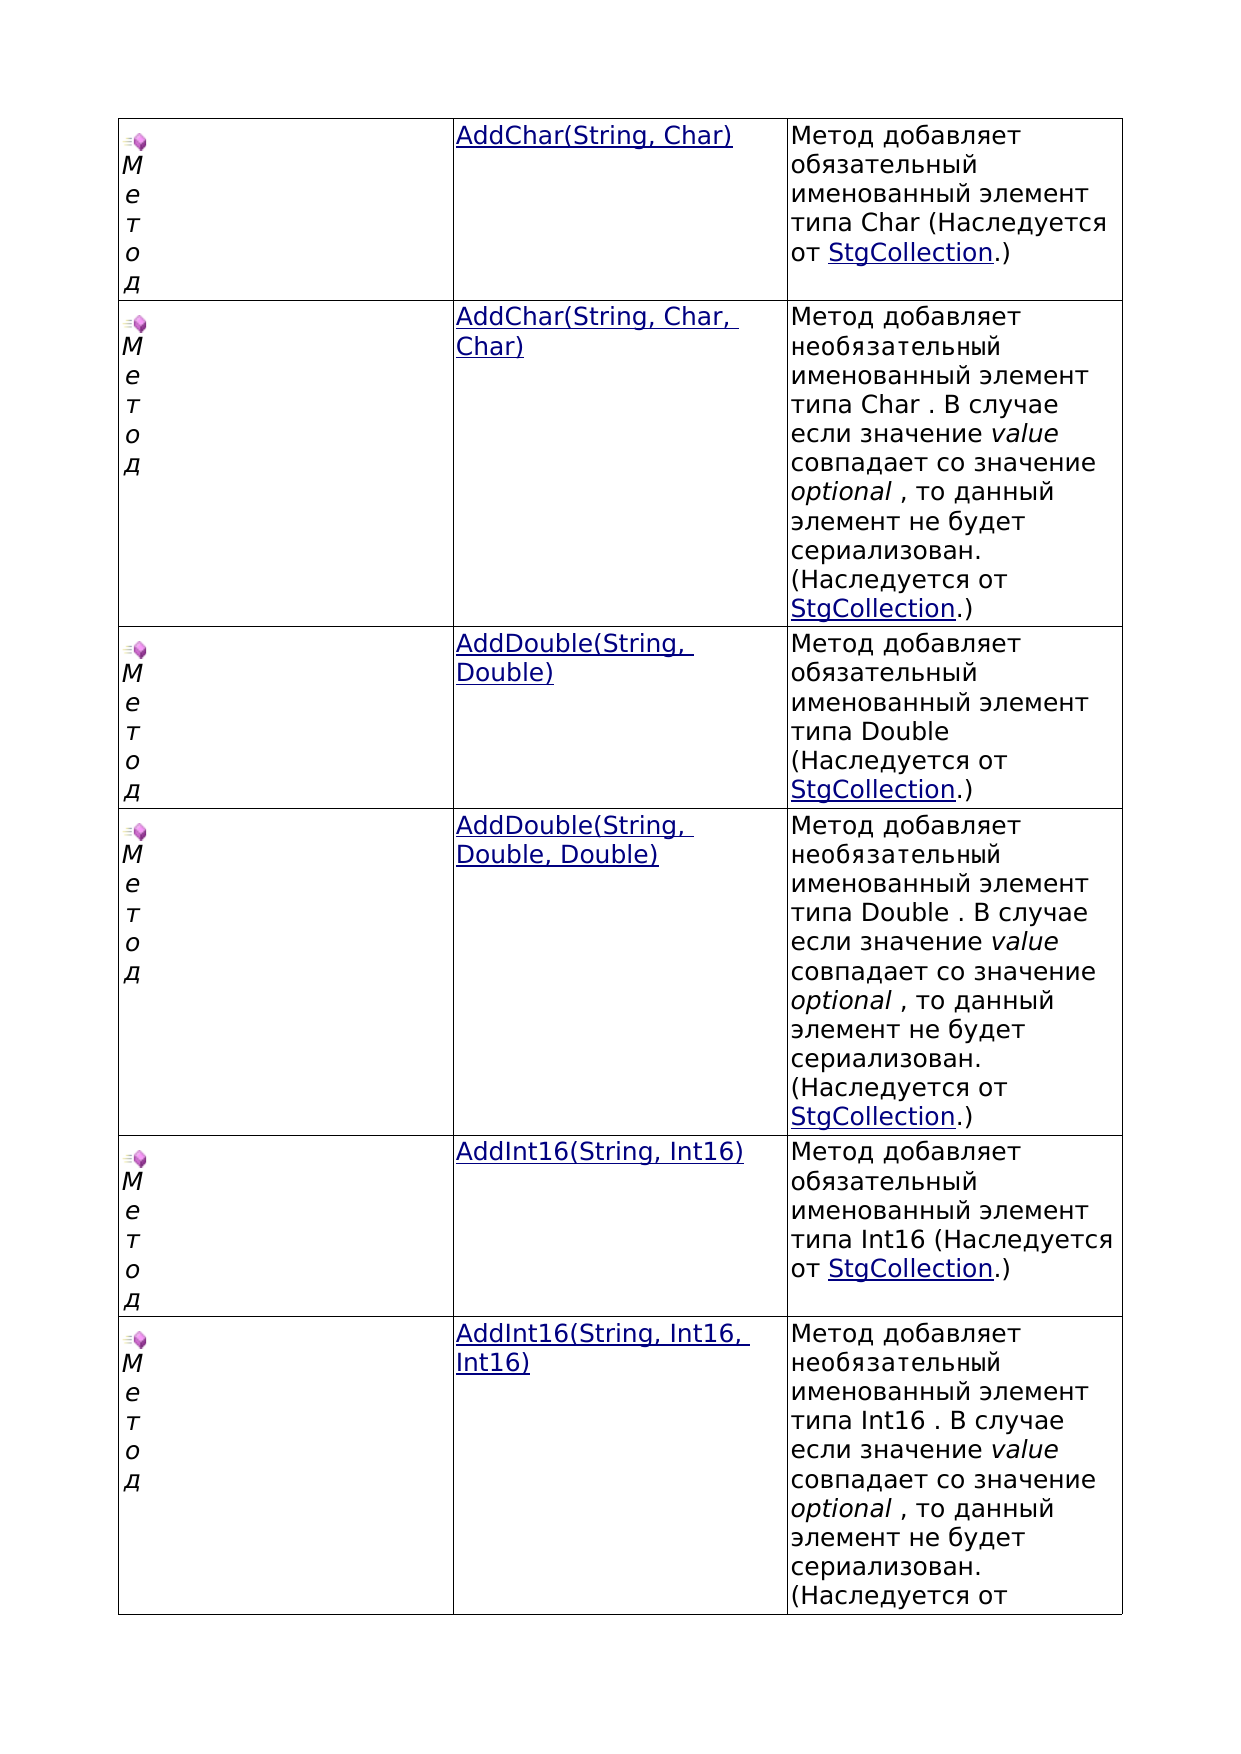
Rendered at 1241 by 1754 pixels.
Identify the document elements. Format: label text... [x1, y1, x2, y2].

table_cell AddInt16(String, Int16, Int16) [454, 1317, 787, 1614]
table_cell Метод добавляет необязательный именованный элемент типа Char . В случае если значение value совпадает со значение optional , то данный элемент не будет сериализован. (Наследуется от StgCollection.) [788, 301, 1122, 626]
table_cell AddDouble(String, Double, Double) [454, 809, 787, 1134]
table_cell [119, 1317, 453, 1614]
picture [121, 1150, 147, 1168]
picture [121, 133, 147, 151]
table_cell Метод добавляет обязательный именованный элемент типа Double (Наследуется от StgCollection.) [788, 627, 1122, 808]
table_cell AddChar(String, Char) [454, 119, 787, 299]
table_cell AddDouble(String, Double) [454, 627, 787, 808]
table_cell [119, 809, 453, 1134]
picture [121, 823, 147, 841]
table_cell AddChar(String, Char, Char) [454, 301, 787, 626]
table_cell Метод добавляет необязательный именованный элемент типа Double . В случае если значение value совпадает со значение optional , то данный элемент не будет сериализован. (Наследуется от StgCollection.) [788, 809, 1122, 1134]
table_cell AddInt16(String, Int16) [454, 1136, 787, 1316]
table_cell [119, 1136, 453, 1316]
picture [121, 1331, 147, 1349]
table_cell Метод добавляет обязательный именованный элемент типа Int16 (Наследуется от StgCollection.) [788, 1136, 1122, 1316]
picture [121, 315, 147, 333]
table_cell [119, 627, 453, 808]
table_cell [119, 119, 453, 299]
table_cell Метод добавляет необязательный именованный элемент типа Int16 . В случае если значение value совпадает со значение optional , то данный элемент не будет сериализован. (Наследуется от [788, 1317, 1122, 1614]
picture [121, 641, 147, 659]
table_cell Метод добавляет обязательный именованный элемент типа Char (Наследуется от StgCollection.) [788, 119, 1122, 299]
table_cell [119, 301, 453, 626]
